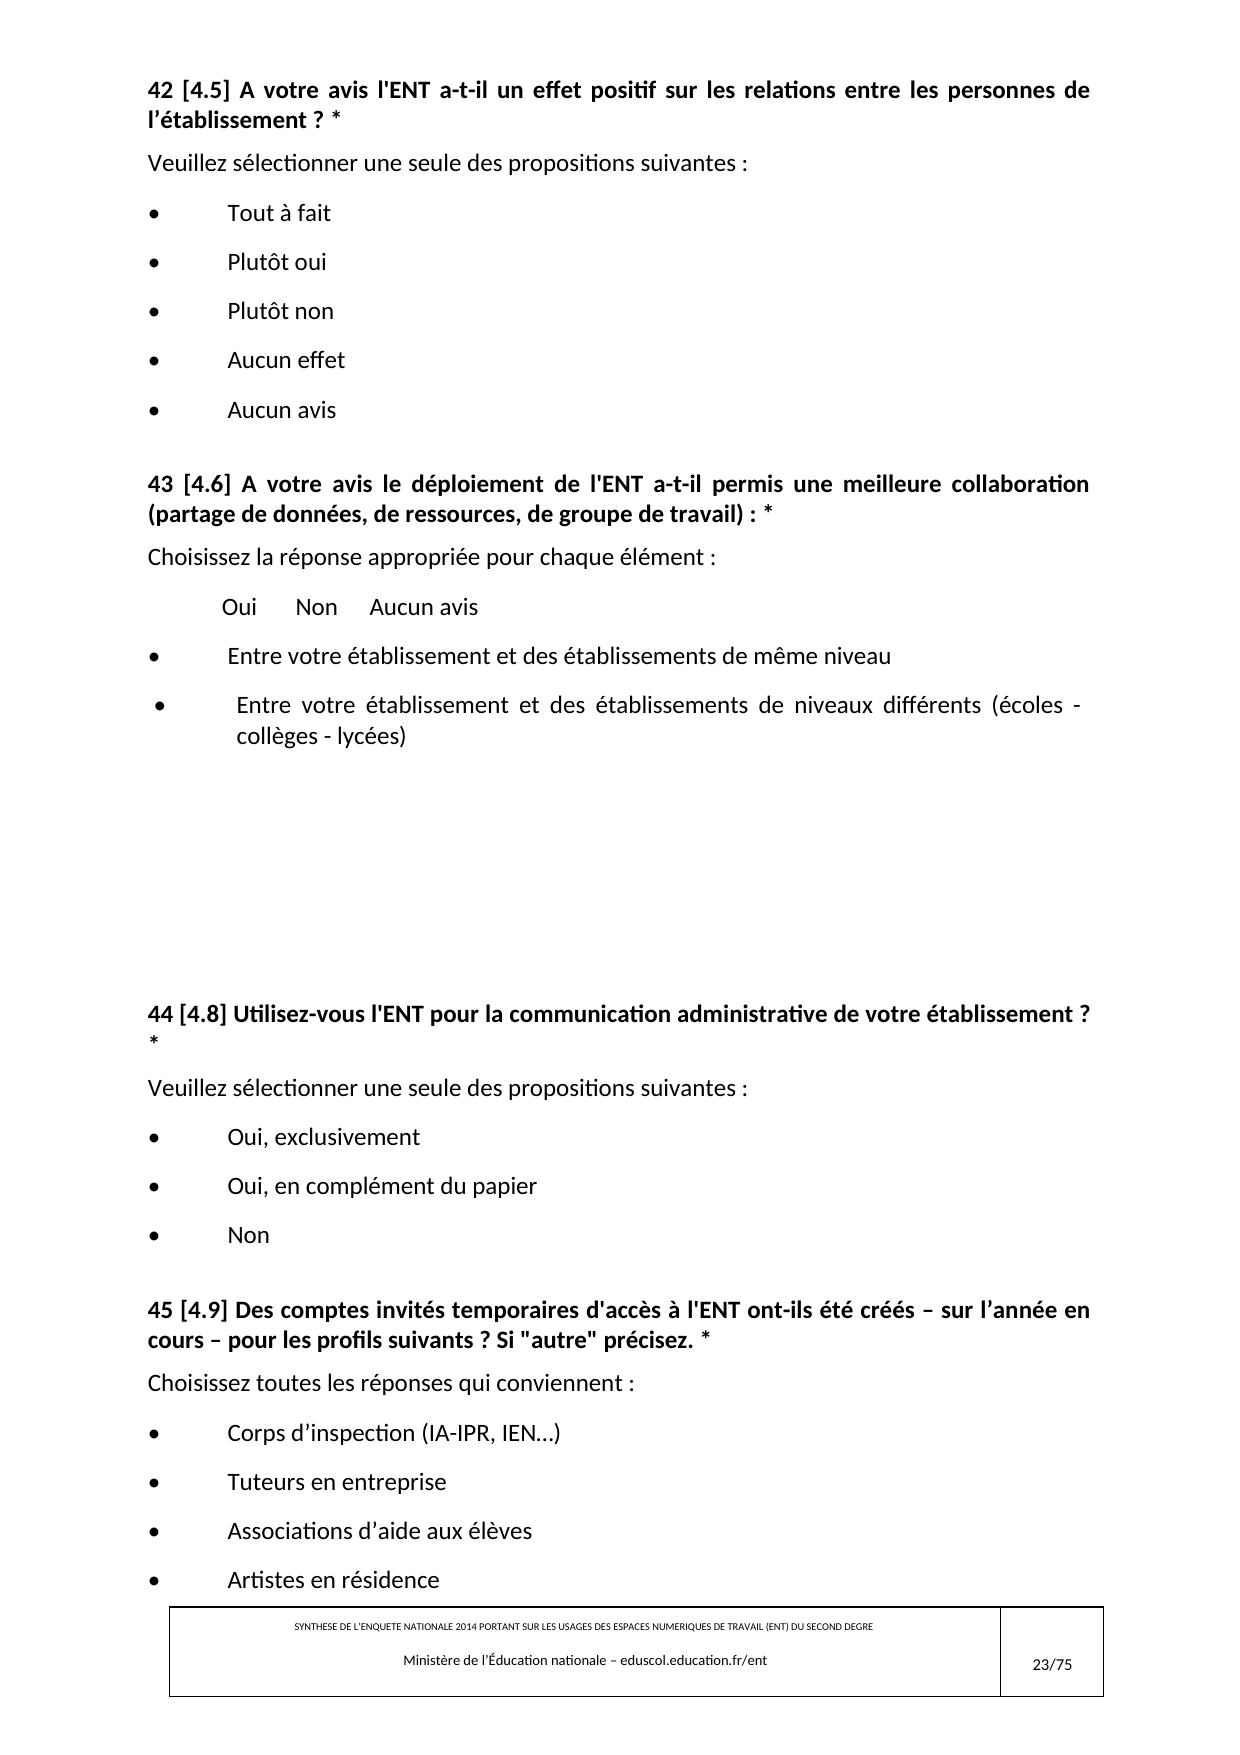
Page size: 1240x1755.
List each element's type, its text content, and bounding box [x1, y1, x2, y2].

text Veuillez sélectionner une seule des propositions suivantes : [148, 147, 1092, 178]
text • Aucun effet [148, 344, 1092, 375]
text • Oui, exclusivement [148, 1121, 1092, 1152]
text Oui Non Aucun avis [148, 591, 1092, 621]
text 45 [4.9] Des comptes invités temporaires d'accès à l'ENT ont-ils été créés – sur l’année en cours – pour les profils suivants ? Si "autre" précisez. * [148, 1294, 1092, 1355]
text • Aucun avis [148, 394, 1092, 424]
text • Tout à fait [148, 197, 1092, 227]
text • Entre votre établissement et des établissements de niveaux différents (écoles - collèges - lycées) [148, 689, 1092, 750]
text Choisissez la réponse appropriée pour chaque élément : [148, 542, 1092, 572]
text • Artistes en résidence [148, 1564, 1092, 1595]
text Choisissez toutes les réponses qui conviennent : [148, 1367, 1092, 1398]
text • Associations d’aide aux élèves [148, 1515, 1092, 1546]
text Veuillez sélectionner une seule des propositions suivantes : [148, 1072, 1092, 1102]
text • Tuteurs en entreprise [148, 1466, 1092, 1496]
text 42 [4.5] A votre avis l'ENT a-t-il un effet positif sur les relations entre les personnes de l’établissement ? * [148, 74, 1092, 135]
text • Oui, en complément du papier [148, 1170, 1092, 1201]
text 43 [4.6] A votre avis le déploiement de l'ENT a-t-il permis une meilleure collaboration (partage de données, de ressources, de groupe de travail) : * [148, 468, 1092, 529]
text • Plutôt oui [148, 246, 1092, 276]
text 44 [4.8] Utilisez-vous l'ENT pour la communication administrative de votre établissement ? * [148, 998, 1092, 1059]
text • Plutôt non [148, 295, 1092, 326]
text • Corps d’inspection (IA-IPR, IEN…) [148, 1417, 1092, 1447]
text • Entre votre établissement et des établissements de même niveau [148, 640, 1092, 671]
text • Non [148, 1219, 1092, 1250]
